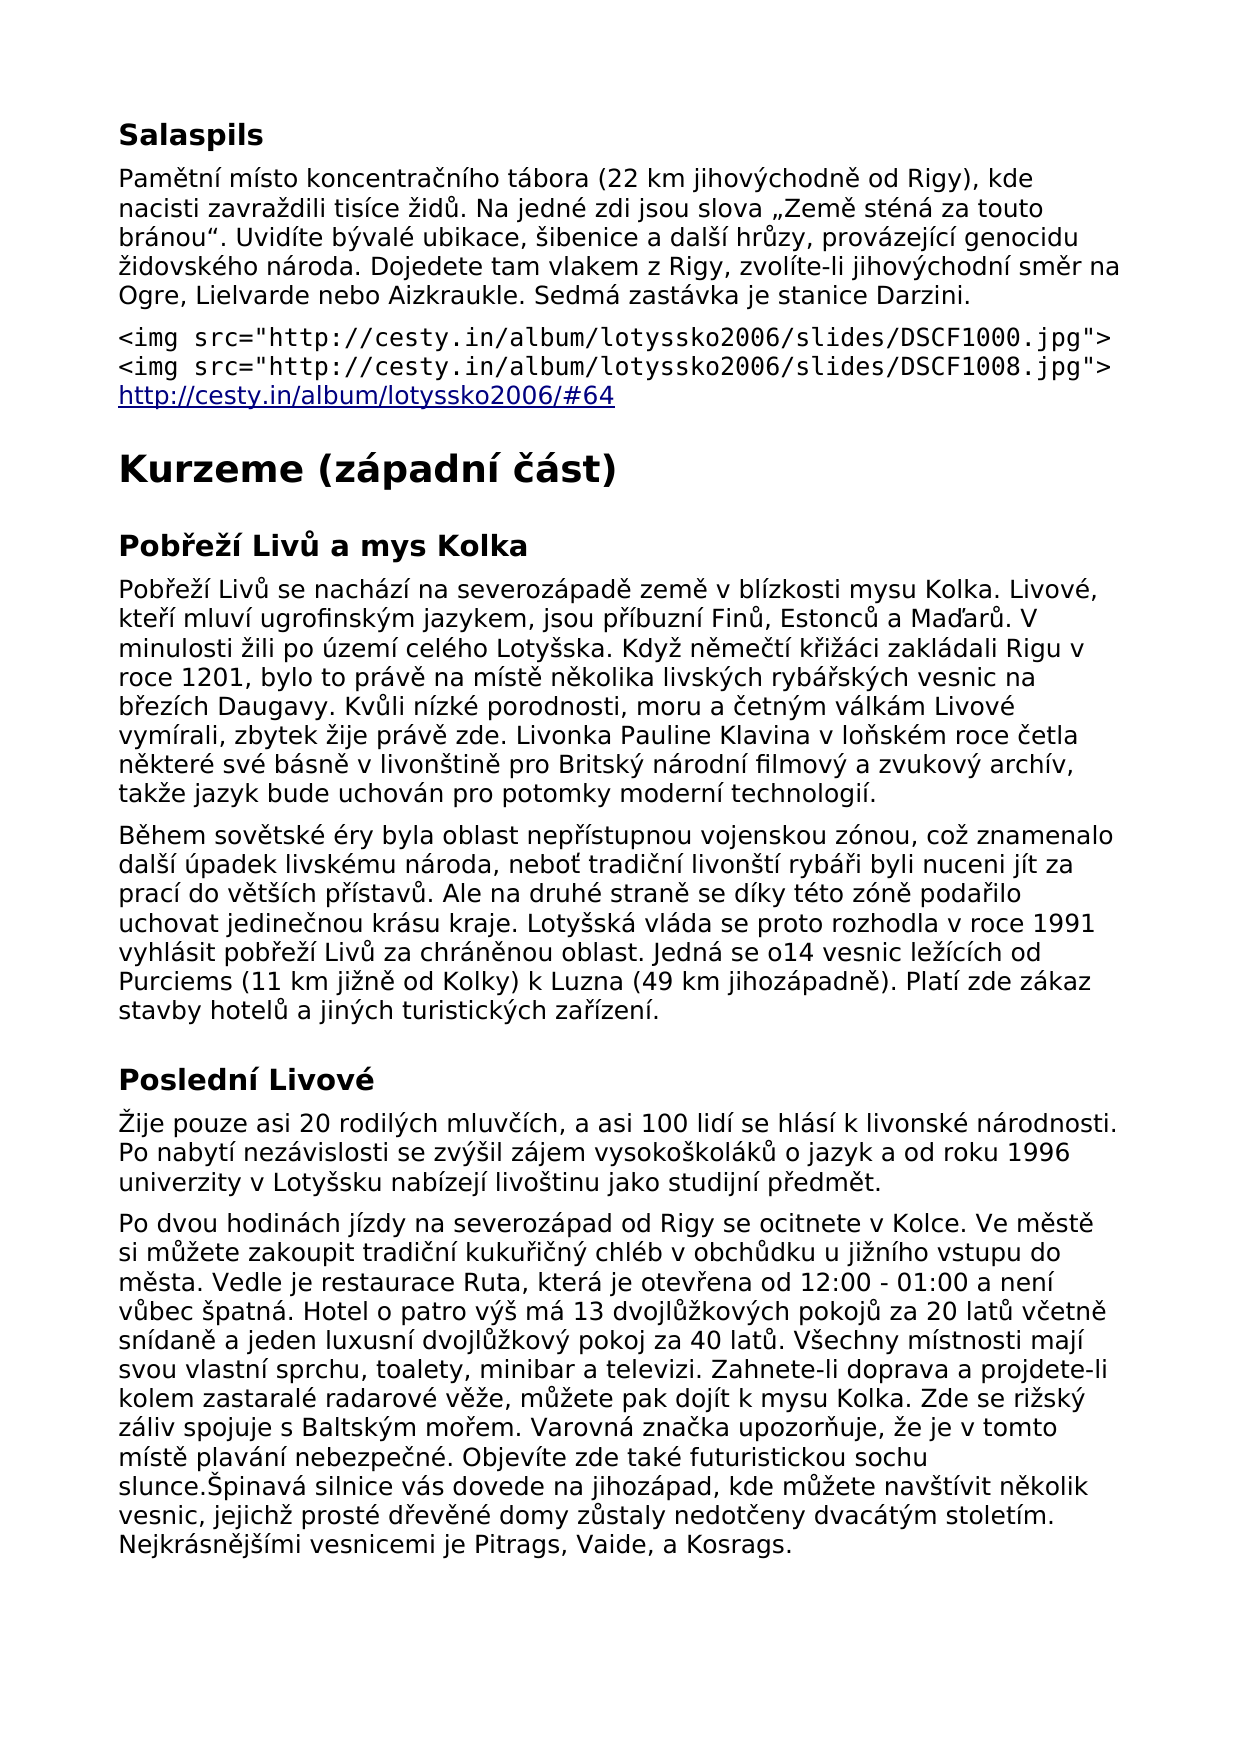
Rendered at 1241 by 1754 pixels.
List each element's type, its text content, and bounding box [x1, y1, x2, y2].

text Pamětní místo koncentračního tábora (22 km jihovýchodně od Rigy), kde nacisti zavraždili tisíce židů. Na jedné zdi jsou slova „Země sténá za touto bránou“. Uvidíte bývalé ubikace, šibenice a další hrůzy, provázející genocidu židovského národa. Dojedete tam vlakem z Rigy, zvolíte-li jihovýchodní směr na Ogre, Lielvarde nebo Aizkraukle. Sedmá zastávka je stanice Darzini. [118, 164, 1122, 310]
text <img src="http://cesty.in/album/lotyssko2006/slides/DSCF1000.jpg"> <img src="http://cesty.in/album/lotyssko2006/slides/DSCF1008.jpg"> http://cesty.in/album/lotyssko2006/#64 [118, 323, 1122, 410]
text Žije pouze asi 20 rodilých mluvčích, a asi 100 lidí se hlásí k livonské národnosti. Po nabytí nezávislosti se zvýšil zájem vysokoškoláků o jazyk a od roku 1996 univerzity v Lotyšsku nabízejí livoštinu jako studijní předmět. [118, 1109, 1122, 1197]
text Pobřeží Livů se nachází na severozápadě země v blízkosti mysu Kolka. Livové, kteří mluví ugrofinským jazykem, jsou příbuzní Finů, Estonců a Maďarů. V minulosti žili po území celého Lotyšska. Když němečtí křižáci zakládali Rigu v roce 1201, bylo to právě na místě několika livských rybářských vesnic na březích Daugavy. Kvůli nízké porodnosti, moru a četným válkám Livové vymírali, zbytek žije právě zde. Livonka Pauline Klavina v loňském roce četla některé své básně v livonštině pro Britský národní filmový a zvukový archív, takže jazyk bude uchován pro potomky moderní technologií. [118, 576, 1122, 809]
subtitle Kurzeme (západní část) [118, 448, 1122, 492]
text Po dvou hodinách jízdy na severozápad od Rigy se ocitnete v Kolce. Ve městě si můžete zakoupit tradiční kukuřičný chléb v obchůdku u jižního vstupu do města. Vedle je restaurace Ruta, která je otevřena od 12:00 - 01:00 a není vůbec špatná. Hotel o patro výš má 13 dvojlůžkových pokojů za 20 latů včetně snídaně a jeden luxusní dvojlůžkový pokoj za 40 latů. Všechny místnosti mají svou vlastní sprchu, toalety, minibar a televizi. Zahnete-li doprava a projdete-li kolem zastaralé radarové věže, můžete pak dojít k mysu Kolka. Zde se rižský záliv spojuje s Baltským mořem. Varovná značka upozorňuje, že je v tomto místě plavání nebezpečné. Objevíte zde také futuristickou sochu slunce.Špinavá silnice vás dovede na jihozápad, kde můžete navštívit několik vesnic, jejichž prosté dřevěné domy zůstaly nedotčeny dvacátým stoletím. Nejkrásnějšími vesnicemi je Pitrags, Vaide, a Kosrags. [118, 1209, 1122, 1559]
subtitle Salaspils [118, 118, 1122, 152]
subtitle Pobřeží Livů a mys Kolka [118, 529, 1122, 563]
subtitle Poslední Livové [118, 1063, 1122, 1097]
text Během sovětské éry byla oblast nepřístupnou vojenskou zónou, což znamenalo další úpadek livskému národa, neboť tradiční livonští rybáři byli nuceni jít za prací do větších přístavů. Ale na druhé straně se díky této zóně podařilo uchovat jedinečnou krásu kraje. Lotyšská vláda se proto rozhodla v roce 1991 vyhlásit pobřeží Livů za chráněnou oblast. Jedná se o14 vesnic ležících od Purciems (11 km jižně od Kolky) k Luzna (49 km jihozápadně). Platí zde zákaz stavby hotelů a jiných turistických zařízení. [118, 821, 1122, 1026]
